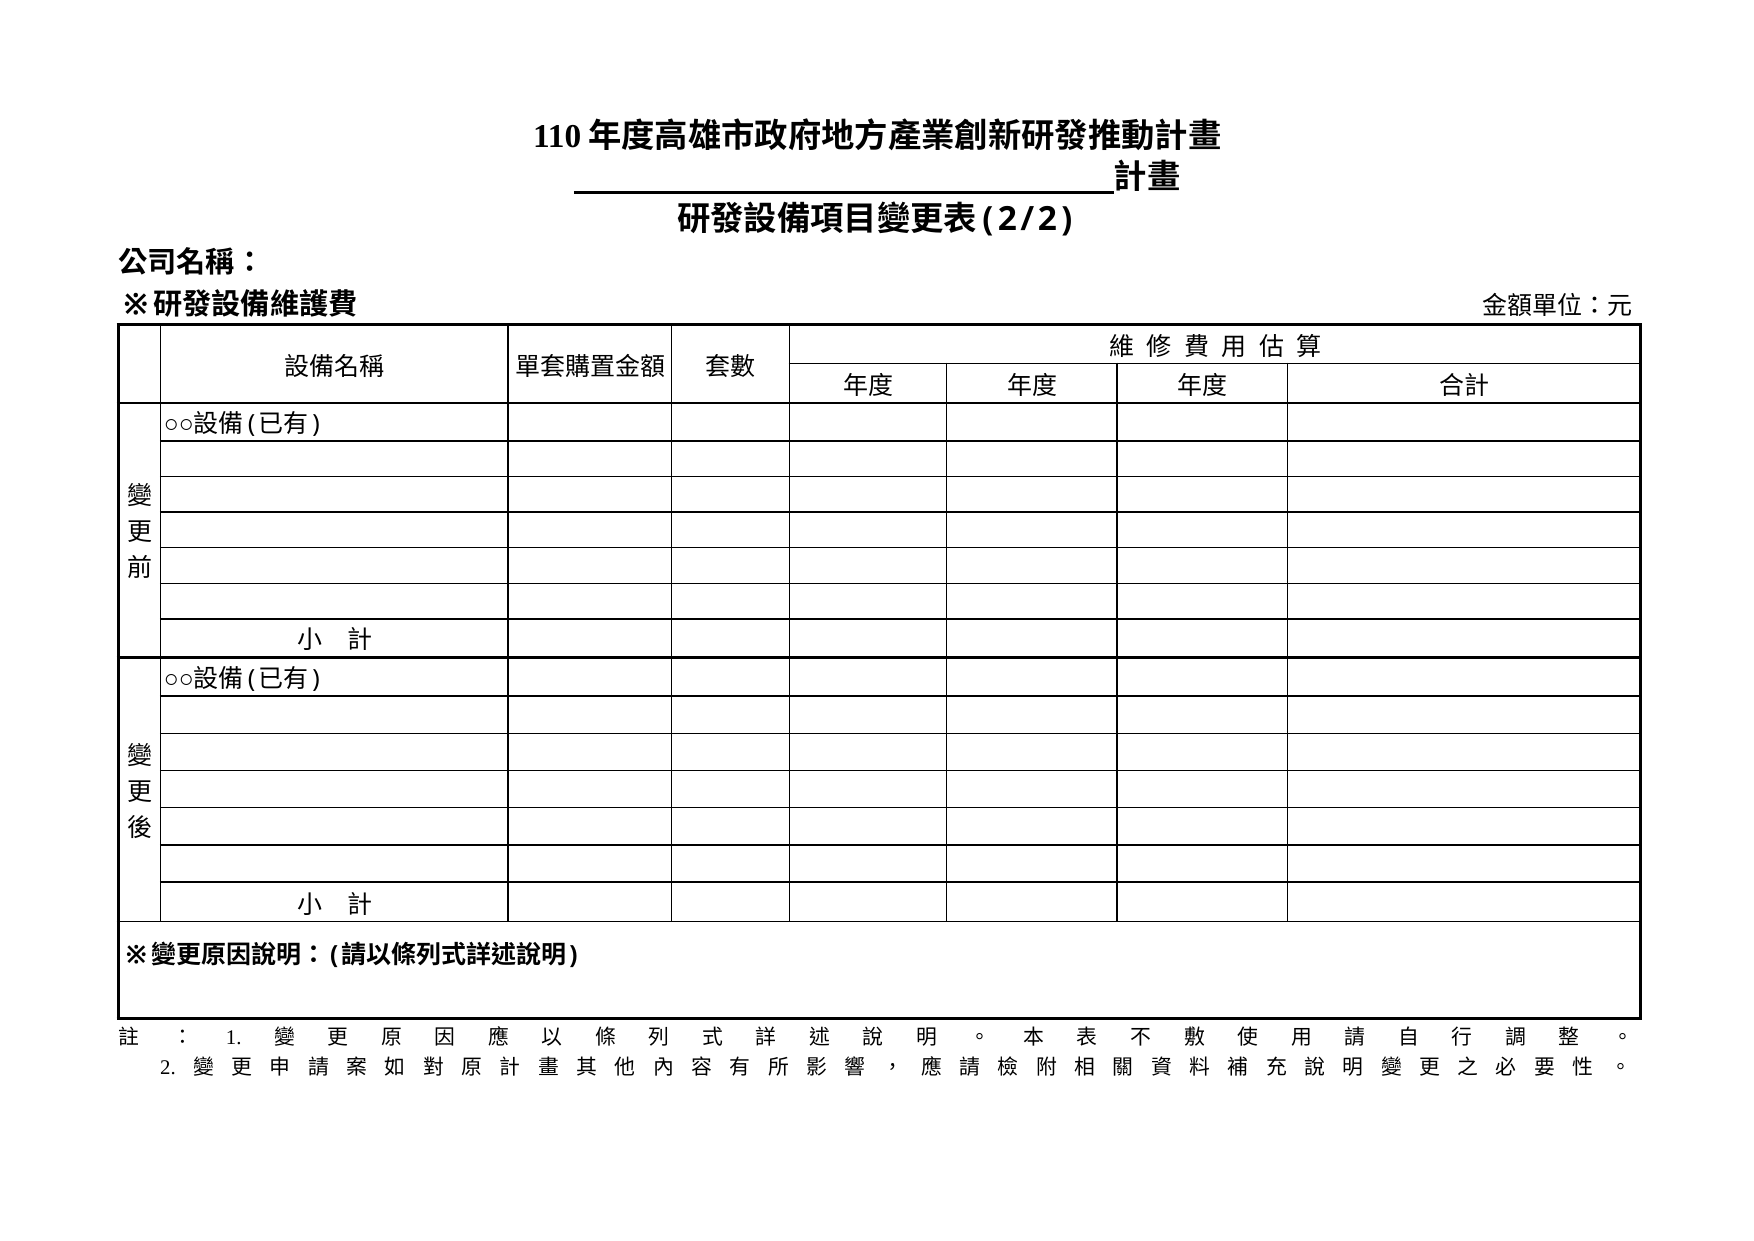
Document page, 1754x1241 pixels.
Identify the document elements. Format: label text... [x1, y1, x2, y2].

table_cell [1288, 734, 1639, 769]
table_cell [672, 883, 789, 921]
table_cell [1288, 659, 1639, 695]
table_cell [947, 659, 1116, 695]
table_cell [509, 620, 671, 656]
table_cell [1288, 548, 1639, 582]
table_cell [1118, 620, 1287, 656]
table_cell [790, 659, 946, 695]
table_cell [672, 584, 789, 618]
table_cell [1118, 584, 1287, 618]
table_cell 合計 [1288, 364, 1639, 402]
table_cell [161, 548, 507, 582]
table_cell [509, 442, 671, 476]
table_cell [1118, 442, 1287, 476]
table_cell [947, 584, 1116, 618]
table_cell [1288, 808, 1639, 844]
table_cell [790, 620, 946, 656]
table_cell 變更前 [120, 404, 160, 656]
table_cell [161, 477, 507, 511]
table_cell 年度 [1118, 364, 1287, 402]
text ※研發設備維護費 金額單位：元 [118, 281, 1636, 323]
table_cell [672, 659, 789, 695]
table_cell [1118, 808, 1287, 844]
table_cell [509, 771, 671, 807]
table_cell [1288, 846, 1639, 881]
table_header [120, 326, 160, 402]
table_cell [790, 442, 946, 476]
text 公司名稱： [118, 239, 1636, 281]
table_cell [509, 659, 671, 695]
table_cell [947, 477, 1116, 511]
table_cell [1288, 883, 1639, 921]
table_cell ○○設備(已有) [161, 404, 507, 440]
table_cell [790, 734, 946, 769]
table_cell [1288, 404, 1639, 440]
table_cell [947, 513, 1116, 547]
table_cell [1288, 442, 1639, 476]
table_cell [672, 404, 789, 440]
table_cell [672, 771, 789, 807]
table_cell [509, 584, 671, 618]
table_header 維 修 費 用 估 算 [790, 326, 1639, 363]
table_cell [1118, 513, 1287, 547]
table_header 設備名稱 [161, 326, 507, 402]
table_cell [790, 548, 946, 582]
table_cell [1288, 513, 1639, 547]
table_cell [509, 808, 671, 844]
text 110年度高雄市政府地方產業創新研發推動計畫 計畫 [118, 114, 1636, 197]
table_cell [161, 442, 507, 476]
table_cell 小 計 [161, 620, 507, 656]
table_cell [790, 808, 946, 844]
table_cell [672, 808, 789, 844]
table_cell [672, 734, 789, 769]
table_cell 變更後 [120, 659, 160, 921]
table_cell 小 計 [161, 883, 507, 921]
table_cell [790, 697, 946, 732]
table_cell 年度 [947, 364, 1116, 402]
table_cell [790, 477, 946, 511]
table_cell [1118, 659, 1287, 695]
table_cell ○○設備(已有) [161, 659, 507, 695]
table_cell [161, 734, 507, 769]
table_cell [509, 404, 671, 440]
table_header 套數 [672, 326, 789, 402]
table_cell [509, 734, 671, 769]
table_cell [1118, 404, 1287, 440]
table_cell [790, 771, 946, 807]
table_cell [161, 697, 507, 732]
table_cell [790, 883, 946, 921]
table_cell [790, 584, 946, 618]
table_cell ※變更原因說明：(請以條列式詳述說明) [120, 922, 1639, 1017]
table_cell [947, 404, 1116, 440]
table_cell [509, 513, 671, 547]
table_cell [947, 846, 1116, 881]
table_cell [672, 513, 789, 547]
table_cell [1118, 697, 1287, 732]
table_cell [161, 771, 507, 807]
table_cell [947, 734, 1116, 769]
table_cell [1288, 620, 1639, 656]
table_cell [509, 477, 671, 511]
table_cell [672, 548, 789, 582]
table_cell [161, 513, 507, 547]
table_cell [790, 513, 946, 547]
table_cell [672, 477, 789, 511]
table_cell [1288, 477, 1639, 511]
text 註：1.變更原因應以條列式詳述說明。本表不敷使用請自行調整。 2.變更申請案如對原計畫其他內容有所影響，應請檢附相關資料補充說明變更之必要性。 [118, 1020, 1636, 1081]
table_cell [947, 548, 1116, 582]
table_cell [161, 584, 507, 618]
table_cell [947, 883, 1116, 921]
table_cell [161, 846, 507, 881]
table_cell [1118, 883, 1287, 921]
table_cell 年度 [790, 364, 946, 402]
table_cell [509, 548, 671, 582]
table_cell [1288, 584, 1639, 618]
table_cell [1118, 846, 1287, 881]
table_cell [790, 846, 946, 881]
table_cell [947, 442, 1116, 476]
table_cell [672, 846, 789, 881]
table_cell [509, 846, 671, 881]
table_cell [947, 771, 1116, 807]
table_cell [672, 697, 789, 732]
table_cell [947, 697, 1116, 732]
table_cell [947, 620, 1116, 656]
table_cell [672, 442, 789, 476]
table_cell [947, 808, 1116, 844]
table_cell [1118, 548, 1287, 582]
table_cell [509, 697, 671, 732]
table_cell [509, 883, 671, 921]
table_cell [1288, 771, 1639, 807]
table_cell [161, 808, 507, 844]
table_cell [1118, 734, 1287, 769]
table_cell [1118, 477, 1287, 511]
table_header 單套購置金額 [509, 326, 671, 402]
text 研發設備項目變更表(2/2) [118, 197, 1636, 239]
table_cell [1288, 697, 1639, 732]
table_cell [1118, 771, 1287, 807]
table_cell [672, 620, 789, 656]
table_cell [790, 404, 946, 440]
